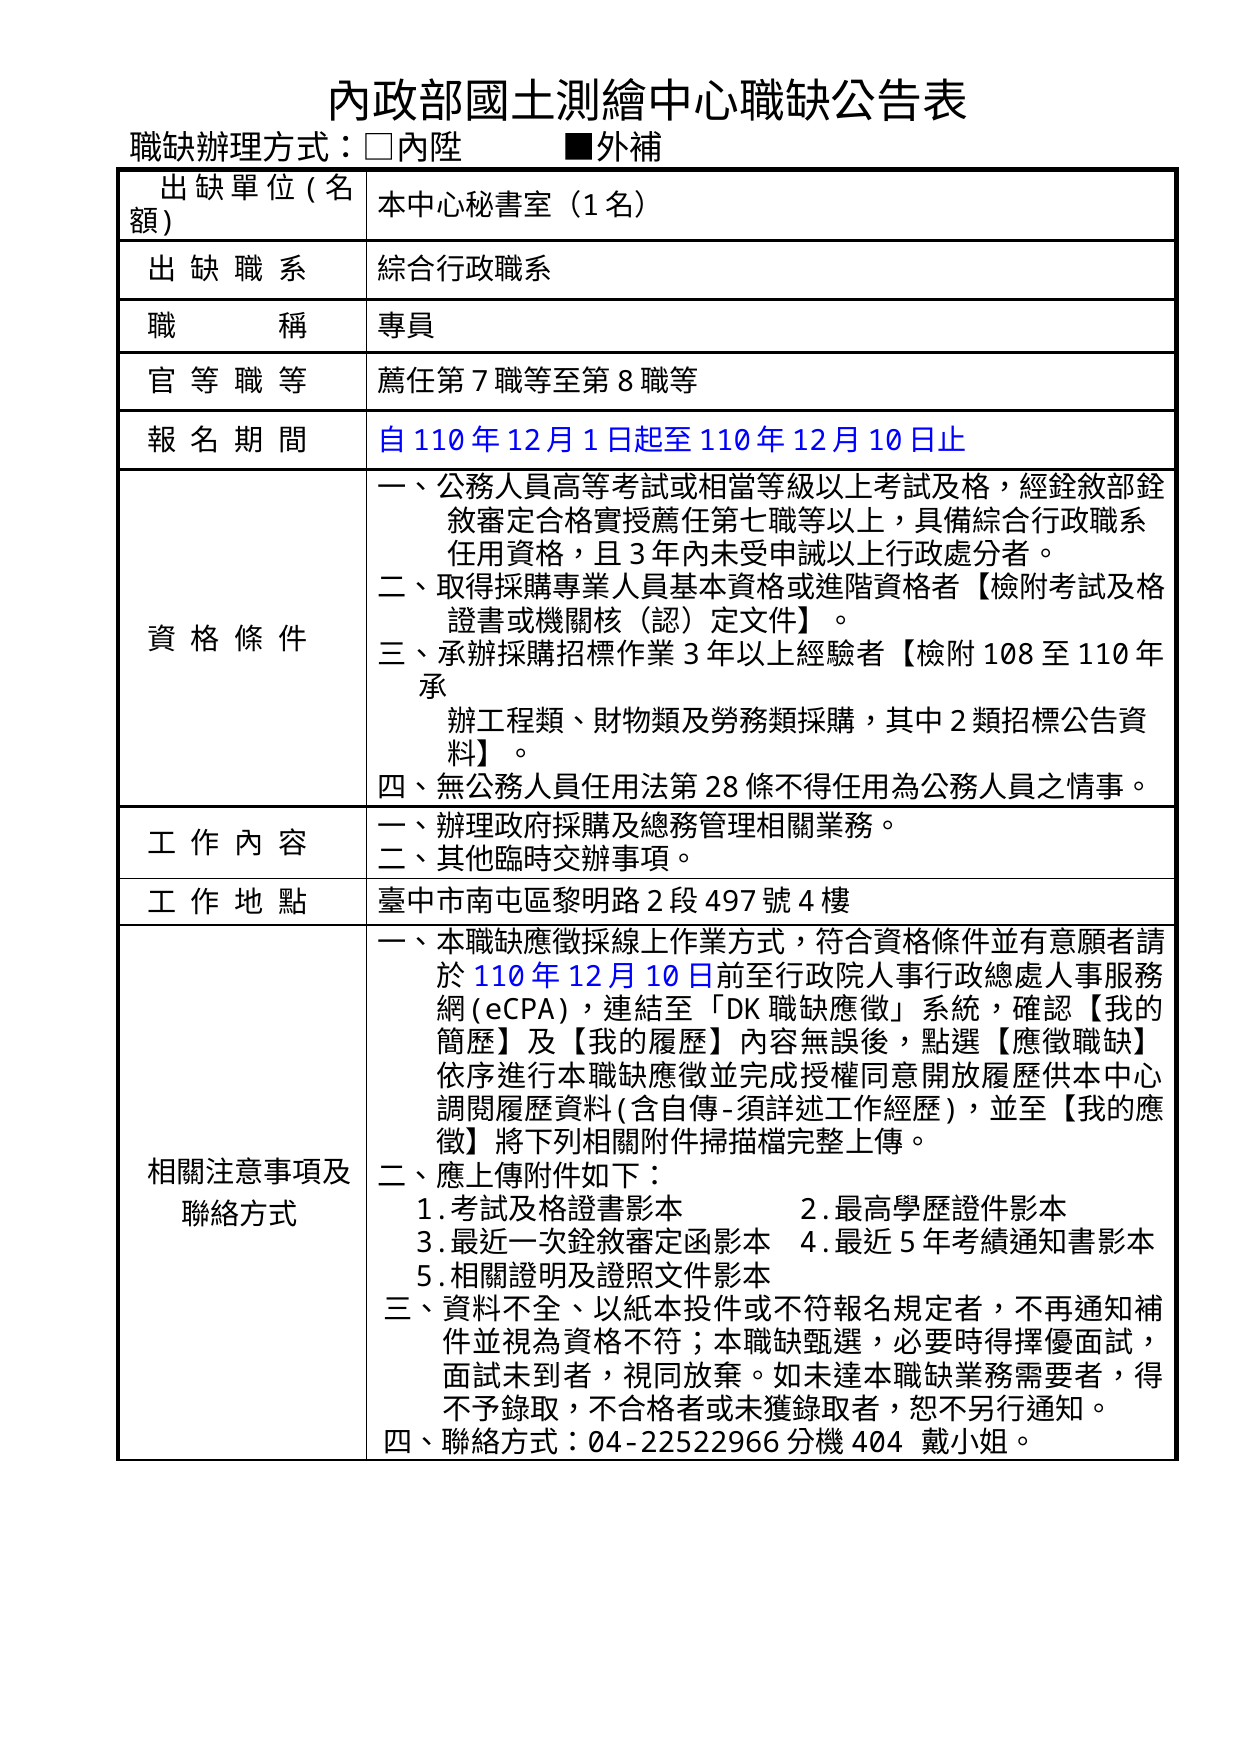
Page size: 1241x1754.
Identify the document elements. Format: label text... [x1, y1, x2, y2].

table_cell 報 名 期 間 [120, 412, 366, 468]
table_cell 4.最近5年考績通知書影本 [788, 1226, 1167, 1259]
table_cell 3.最近一次銓敘審定函影本 [404, 1226, 788, 1259]
table_cell 綜合行政職系 [367, 242, 1174, 298]
table_cell 一、本職缺應徵採線上作業方式，符合資格條件並有意願者請於110年12月10日前至行政院人事行政總處人事服務網(eCPA)，連結至「DK職缺應徵」系統，確認【我的簡歷】及【我的履歷】內容無誤後，點選【應徵職缺】 依序進行本職缺應徵並完成授權同意開放履歷供本中心調閱履歷資料(含自傳-須詳述工作經歷)，並至【我的應徵】將下列相關附件掃描檔完整上傳。 二、應上傳附件如下： 三、 資料不全、以紙本投件或不符報名規定者，不再通知補件並視為資格不符；本職缺甄選，必要時得擇優面試，面試未到者，視同放棄。如未達本職缺業務需要者，得不予錄取，不合格者或未獲錄取者，恕不另行通知。 四、聯絡方式：04-22522966分機 404 戴小姐。 [367, 926, 1174, 1459]
table_header 1.考試及格證書影本 [404, 1193, 788, 1226]
table_cell 出缺單位(名額) [120, 172, 366, 238]
table_cell 專員 [367, 301, 1174, 351]
table_cell 臺中市南屯區黎明路2段497號4樓 [367, 879, 1174, 924]
table_cell 工 作 地 點 [120, 879, 366, 924]
table_cell 資 格 條 件 [120, 471, 366, 804]
table_cell 工 作 內 容 [120, 808, 366, 877]
table_cell 一、公務人員高等考試或相當等級以上考試及格，經銓敘部銓 敘審定合格實授薦任第七職等以上，具備綜合行政職系 任用資格，且3年內未受申誡以上行政處分者。 二、取得採購專業人員基本資格或進階資格者【檢附考試及格 證書或機關核（認）定文件】。 三、承辦採購招標作業3年以上經驗者【檢附108至110年承 辦工程類、財物類及勞務類採購，其中2類招標公告資 料】。 四、無公務人員任用法第28條不得任用為公務人員之情事。 [367, 471, 1174, 804]
table_cell 職 稱 [120, 301, 366, 351]
table_header 內政部國土測繪中心職缺公告表 [120, 87, 1174, 125]
table_cell 出 缺 職 系 [120, 242, 366, 298]
table_cell 相關注意事項及 聯絡方式 [120, 926, 366, 1459]
table_cell 官 等 職 等 [120, 354, 366, 409]
table_cell 職缺辦理方式：□內陞 ■外補 [120, 130, 1174, 167]
table_cell 薦任第7職等至第8職等 [367, 354, 1174, 409]
table_header 2.最高學歷證件影本 [788, 1193, 1167, 1226]
table_cell 一、辦理政府採購及總務管理相關業務。 二、其他臨時交辦事項。 [367, 808, 1174, 877]
table_cell 5.相關證明及證照文件影本 [404, 1259, 788, 1293]
table_cell 自110年12月1日起至110年12月10日止 [367, 412, 1174, 468]
table_cell [788, 1259, 1167, 1293]
table_cell 本中心秘書室（1名） [367, 172, 1174, 238]
